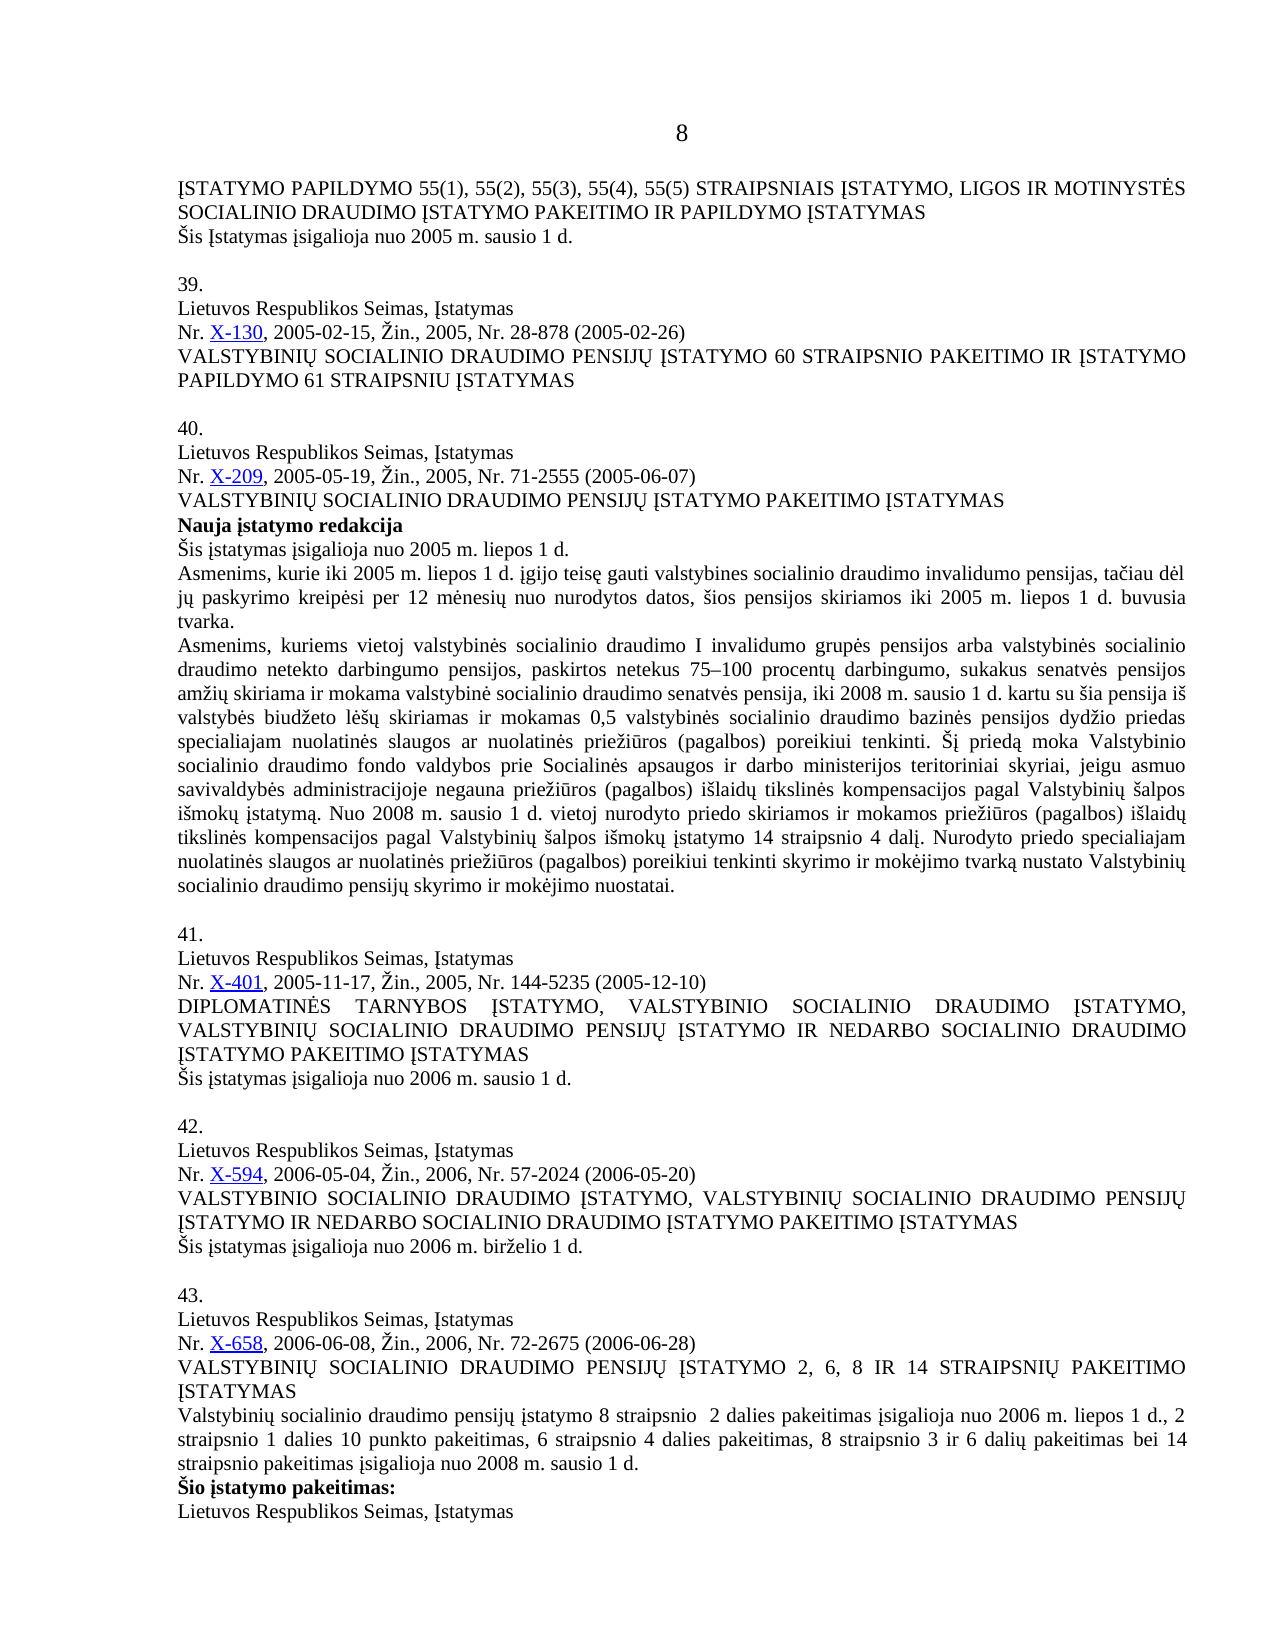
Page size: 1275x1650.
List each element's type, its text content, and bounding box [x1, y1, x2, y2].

text Lietuvos Respublikos Seimas, Įstatymas [177, 1138, 1187, 1162]
text ĮSTATYMO PAPILDYMO 55(1), 55(2), 55(3), 55(4), 55(5) STRAIPSNIAIS ĮSTATYMO, LIGOS IR MOTINYSTĖS SOCIALINIO DRAUDIMO ĮSTATYMO PAKEITIMO IR PAPILDYMO ĮSTATYMAS [177, 176, 1187, 224]
text Lietuvos Respublikos Seimas, Įstatymas [177, 1307, 1187, 1331]
text Šis įstatymas įsigalioja nuo 2005 m. liepos 1 d. [177, 537, 1187, 561]
text Asmenims, kuriems vietoj valstybinės socialinio draudimo I invalidumo grupės pensijos arba valstybinės socialinio draudimo netekto darbingumo pensijos, paskirtos netekus 75–100 procentų darbingumo, sukakus senatvės pensijos amžių skiriama ir mokama valstybinė socialinio draudimo senatvės pensija, iki 2008 m. sausio 1 d. kartu su šia pensija iš valstybės biudžeto lėšų skiriamas ir mokamas 0,5 valstybinės socialinio draudimo bazinės pensijos dydžio priedas specialiajam nuolatinės slaugos ar nuolatinės priežiūros (pagalbos) poreikiui tenkinti. Šį priedą moka Valstybinio socialinio draudimo fondo valdybos prie Socialinės apsaugos ir darbo ministerijos teritoriniai skyriai, jeigu asmuo savivaldybės administracijoje negauna priežiūros (pagalbos) išlaidų tikslinės kompensacijos pagal Valstybinių šalpos išmokų įstatymą. Nuo 2008 m. sausio 1 d. vietoj nurodyto priedo skiriamos ir mokamos priežiūros (pagalbos) išlaidų tikslinės kompensacijos pagal Valstybinių šalpos išmokų įstatymo 14 straipsnio 4 dalį. Nurodyto priedo specialiajam nuolatinės slaugos ar nuolatinės priežiūros (pagalbos) poreikiui tenkinti skyrimo ir mokėjimo tvarką nustato Valstybinių socialinio draudimo pensijų skyrimo ir mokėjimo nuostatai. [177, 633, 1187, 897]
text Šis įstatymas įsigalioja nuo 2006 m. birželio 1 d. [177, 1234, 1187, 1258]
text Asmenims, kurie iki 2005 m. liepos 1 d. įgijo teisę gauti valstybines socialinio draudimo invalidumo pensijas, tačiau dėl jų paskyrimo kreipėsi per 12 mėnesių nuo nurodytos datos, šios pensijos skiriamos iki 2005 m. liepos 1 d. buvusia tvarka. [177, 561, 1187, 633]
text Nr. X-209, 2005-05-19, Žin., 2005, Nr. 71-2555 (2005-06-07) [177, 464, 1187, 488]
text 43. [177, 1282, 1187, 1307]
text Lietuvos Respublikos Seimas, Įstatymas [177, 296, 1187, 320]
text DIPLOMATINĖS TARNYBOS ĮSTATYMO, VALSTYBINIO SOCIALINIO DRAUDIMO ĮSTATYMO, VALSTYBINIŲ SOCIALINIO DRAUDIMO PENSIJŲ ĮSTATYMO IR NEDARBO SOCIALINIO DRAUDIMO ĮSTATYMO PAKEITIMO ĮSTATYMAS [177, 994, 1187, 1066]
text VALSTYBINIŲ SOCIALINIO DRAUDIMO PENSIJŲ ĮSTATYMO 2, 6, 8 IR 14 STRAIPSNIŲ PAKEITIMO ĮSTATYMAS [177, 1355, 1187, 1403]
text Nr. X-130, 2005-02-15, Žin., 2005, Nr. 28-878 (2005-02-26) [177, 320, 1187, 344]
text Lietuvos Respublikos Seimas, Įstatymas [177, 440, 1187, 464]
text Nr. X-658, 2006-06-08, Žin., 2006, Nr. 72-2675 (2006-06-28) [177, 1331, 1187, 1355]
text Lietuvos Respublikos Seimas, Įstatymas [177, 946, 1187, 970]
text Šis Įstatymas įsigalioja nuo 2005 m. sausio 1 d. [177, 224, 1187, 248]
text VALSTYBINIŲ SOCIALINIO DRAUDIMO PENSIJŲ ĮSTATYMO 60 STRAIPSNIO PAKEITIMO IR ĮSTATYMO PAPILDYMO 61 STRAIPSNIU ĮSTATYMAS [177, 344, 1187, 392]
text VALSTYBINIO SOCIALINIO DRAUDIMO ĮSTATYMO, VALSTYBINIŲ SOCIALINIO DRAUDIMO PENSIJŲ ĮSTATYMO IR NEDARBO SOCIALINIO DRAUDIMO ĮSTATYMO PAKEITIMO ĮSTATYMAS [177, 1186, 1187, 1234]
text 42. [177, 1114, 1187, 1138]
text Nauja įstatymo redakcija [177, 512, 1187, 537]
text Lietuvos Respublikos Seimas, Įstatymas [177, 1499, 1187, 1523]
text Nr. X-594, 2006-05-04, Žin., 2006, Nr. 57-2024 (2006-05-20) [177, 1162, 1187, 1186]
text Valstybinių socialinio draudimo pensijų įstatymo 8 straipsnio 2 dalies pakeitimas įsigalioja nuo 2006 m. liepos 1 d., 2 straipsnio 1 dalies 10 punkto pakeitimas, 6 straipsnio 4 dalies pakeitimas, 8 straipsnio 3 ir 6 dalių pakeitimas bei 14 straipsnio pakeitimas įsigalioja nuo 2008 m. sausio 1 d. [177, 1403, 1187, 1475]
text 40. [177, 416, 1187, 440]
text Šio įstatymo pakeitimas: [177, 1475, 1187, 1499]
text 39. [177, 272, 1187, 296]
text Nr. X-401, 2005-11-17, Žin., 2005, Nr. 144-5235 (2005-12-10) [177, 970, 1187, 994]
text VALSTYBINIŲ SOCIALINIO DRAUDIMO PENSIJŲ ĮSTATYMO PAKEITIMO ĮSTATYMAS [177, 488, 1187, 512]
text 41. [177, 922, 1187, 946]
text Šis įstatymas įsigalioja nuo 2006 m. sausio 1 d. [177, 1066, 1187, 1090]
